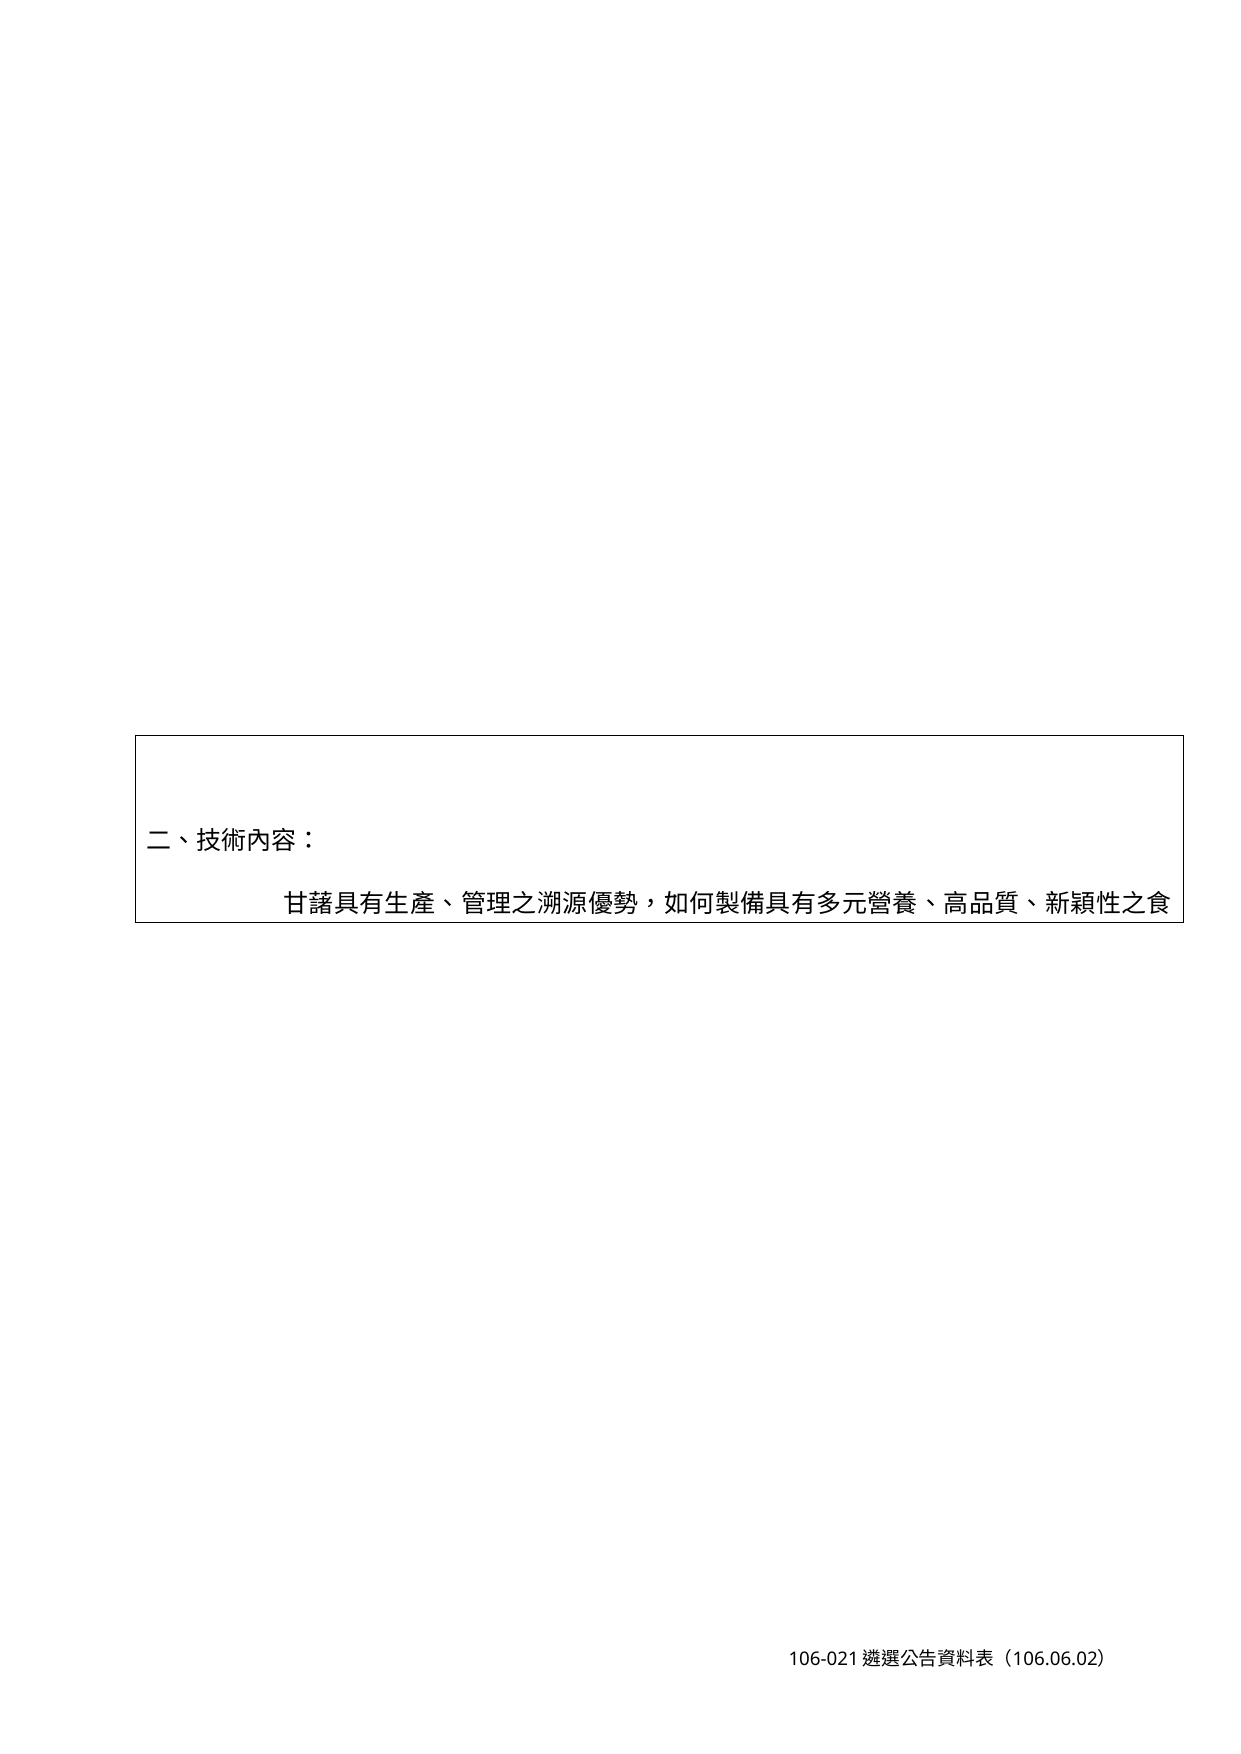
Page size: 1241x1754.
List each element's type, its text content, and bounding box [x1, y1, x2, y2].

table_cell 二、技術內容： 甘藷具有生產、管理之溯源優勢，如何製備具有多元營養、高品質、新穎性之食 [136, 736, 1183, 922]
